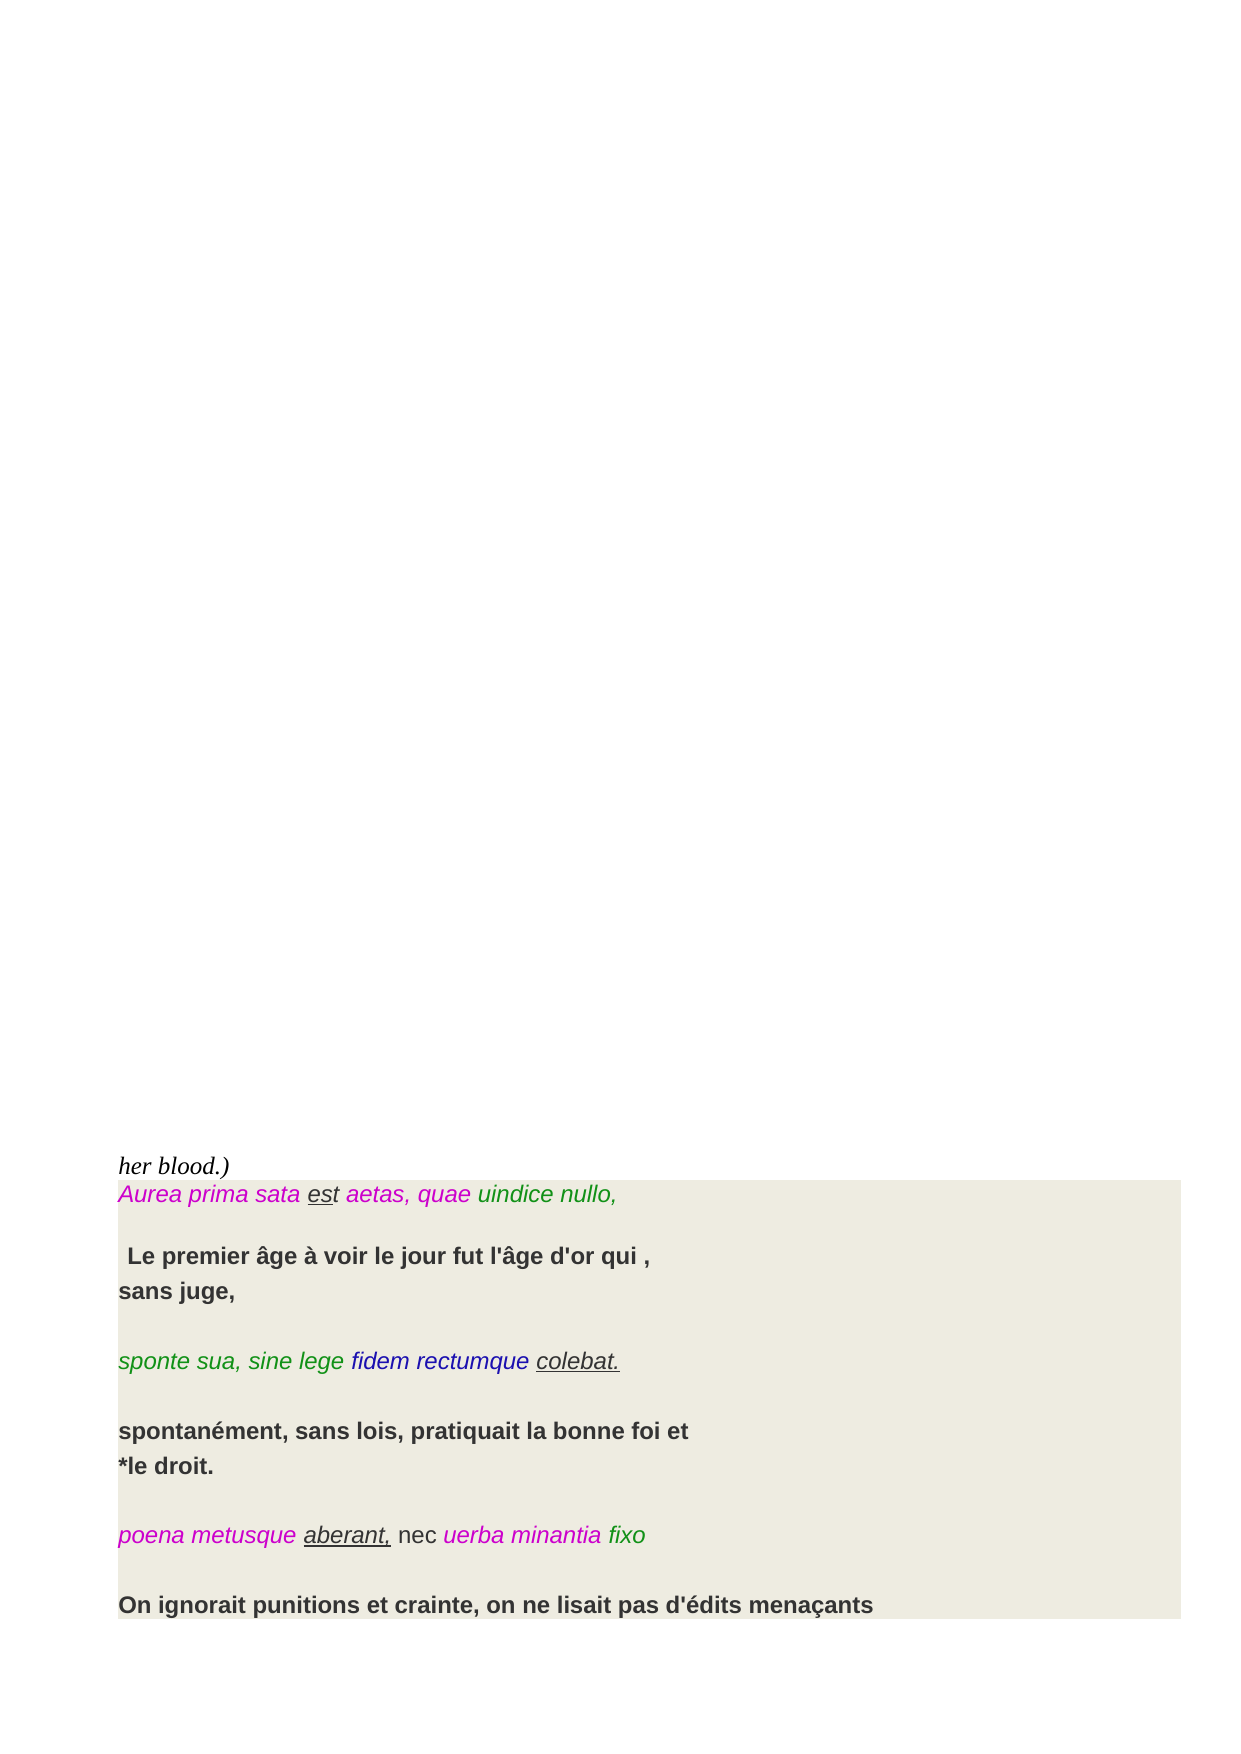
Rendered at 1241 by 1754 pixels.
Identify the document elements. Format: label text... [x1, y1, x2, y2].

text Le premier âge à voir le jour fut l'âge d'or qui , [118, 1235, 1181, 1270]
text sponte sua, sine lege fidem rectumque colebat. [118, 1340, 1181, 1374]
text Aurea prima sata est aetas, quae uindice nullo, [118, 1180, 1181, 1235]
text spontanément, sans lois, pratiquait la bonne foi et [118, 1374, 1181, 1444]
text *le droit. poena metusque aberant, nec uerba minantia fixo [118, 1444, 1181, 1549]
text On ignorait punitions et crainte, on ne lisait pas d'édits menaçants [118, 1549, 1181, 1619]
text her blood.) [118, 118, 1181, 1180]
text sans juge, [118, 1270, 1181, 1340]
